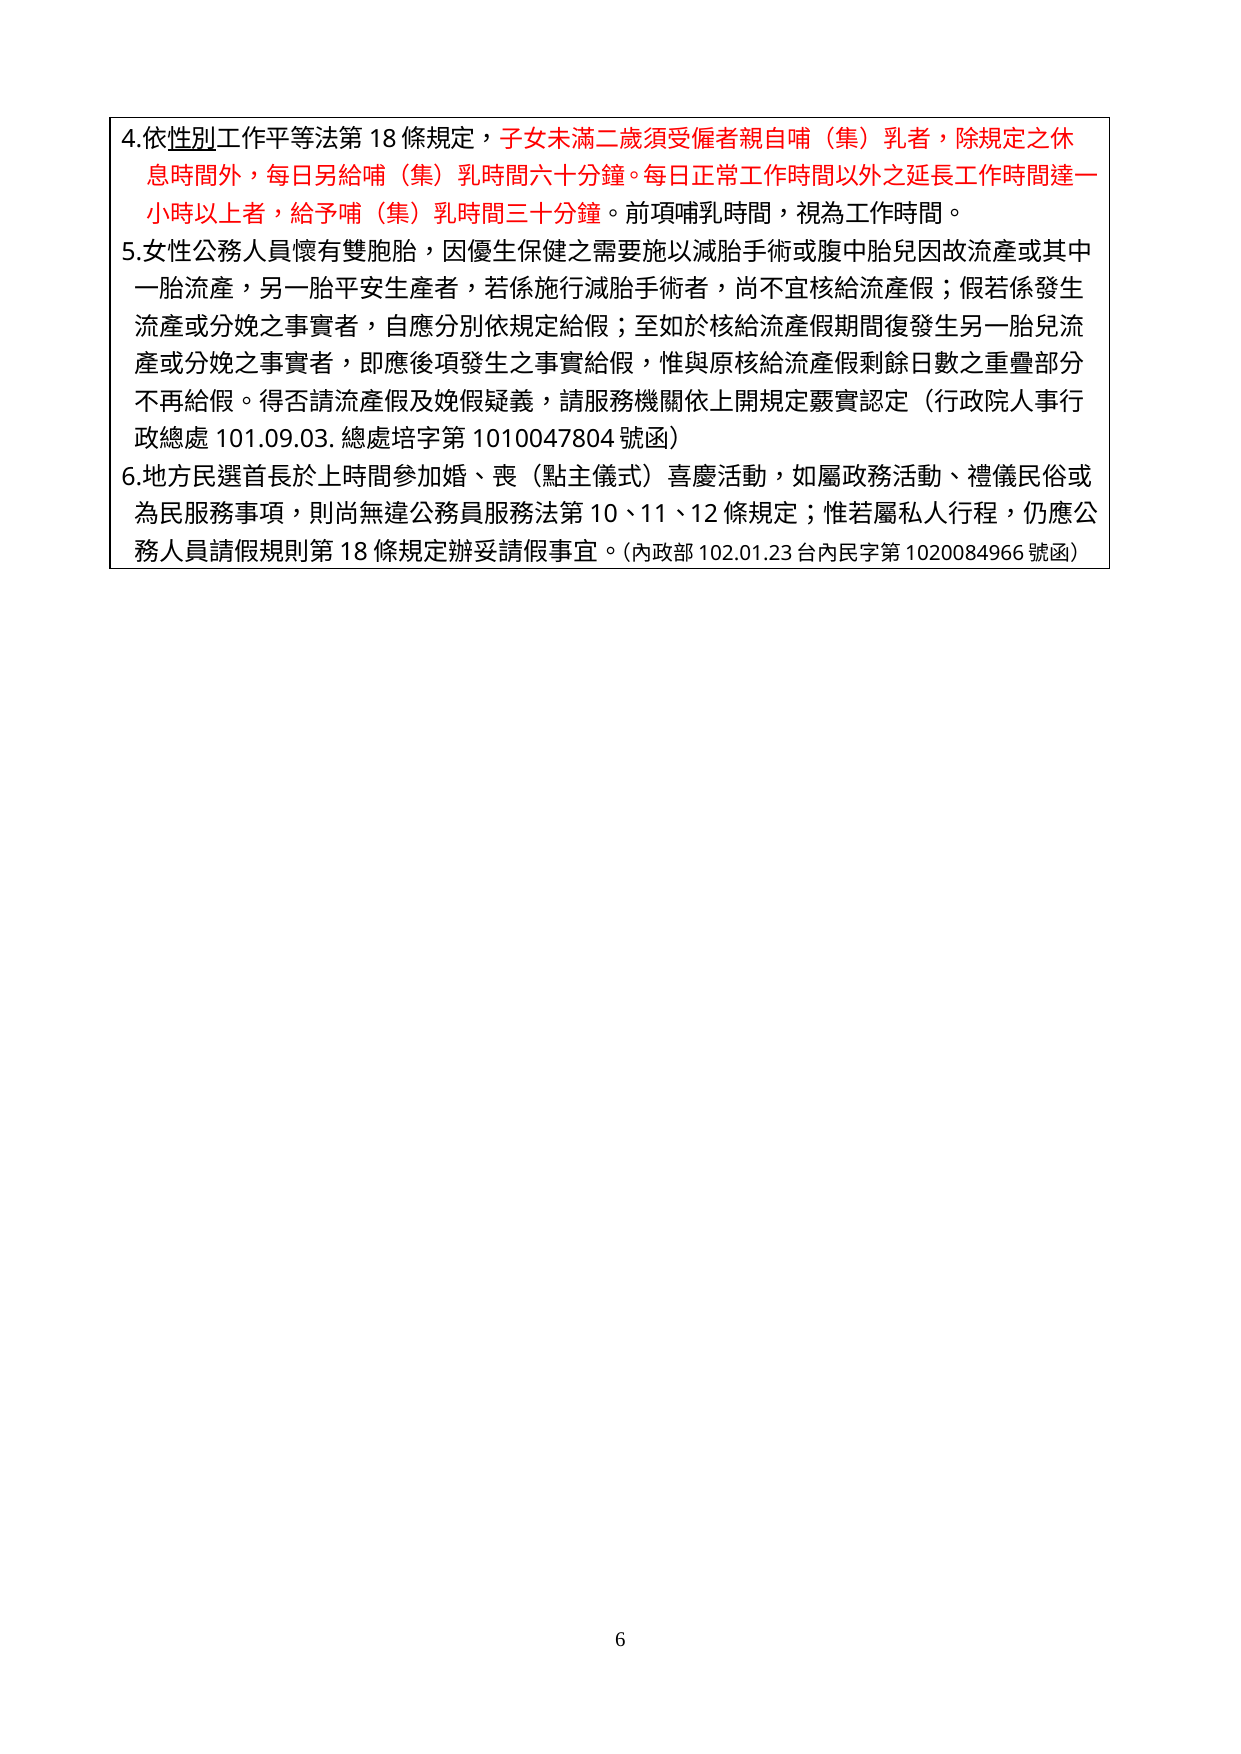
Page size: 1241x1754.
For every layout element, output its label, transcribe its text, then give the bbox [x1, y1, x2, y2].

table_cell 4.依性別工作平等法第18條規定，子女未滿二歲須受僱者親自哺（集）乳者，除規定之休息時間外，每日另給哺（集）乳時間六十分鐘。每日正常工作時間以外之延長工作時間達一小時以上者，給予哺（集）乳時間三十分鐘。前項哺乳時間，視為工作時間。 5.女性公務人員懷有雙胞胎，因優生保健之需要施以減胎手術或腹中胎兒因故流產或其中 一胎流產，另一胎平安生產者，若係施行減胎手術者，尚不宜核給流產假；假若係發生 流產或分娩之事實者，自應分別依規定給假；至如於核給流產假期間復發生另一胎兒流 產或分娩之事實者，即應後項發生之事實給假，惟與原核給流產假剩餘日數之重疊部分 不再給假。得否請流產假及娩假疑義，請服務機關依上開規定覈實認定（行政院人事行 政總處 101.09.03. 總處培字第1010047804號函） 6.地方民選首長於上時間參加婚、喪（點主儀式）喜慶活動，如屬政務活動、禮儀民俗或 為民服務事項，則尚無違公務員服務法第10、11、12條規定；惟若屬私人行程，仍應公 務人員請假規則第18條規定辦妥請假事宜。（內政部102.01.23台內民字第1020084966號函） [111, 118, 1109, 568]
